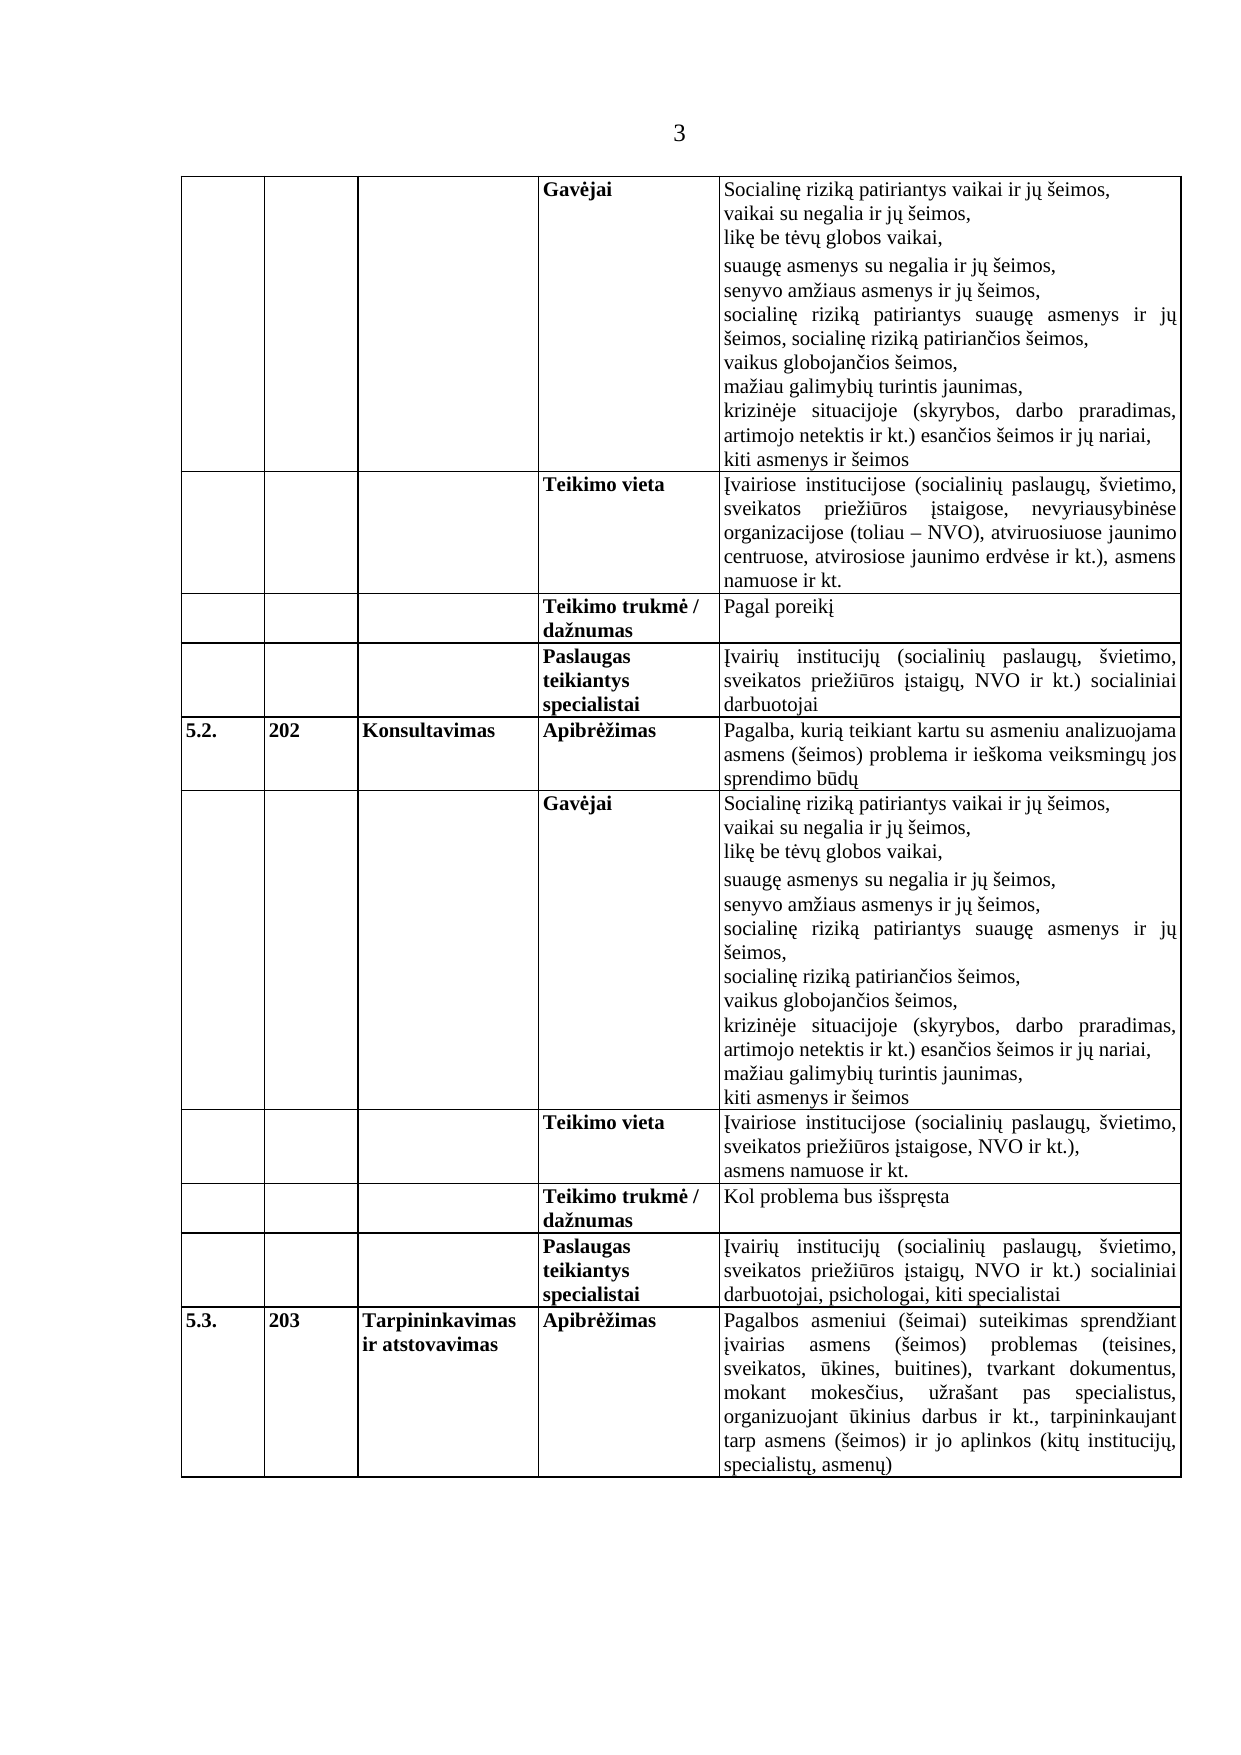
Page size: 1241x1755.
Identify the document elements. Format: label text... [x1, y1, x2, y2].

table_cell [182, 1110, 264, 1182]
table_cell [265, 791, 357, 1109]
table_cell Socialinę riziką patiriantys vaikai ir jų šeimos, vaikai su negalia ir jų šeimos, likę be tėvų globos vaikai, suaugę asmenys su negalia ir jų šeimos, senyvo amžiaus asmenys ir jų šeimos, socialinę riziką patiriantys suaugę asmenys ir jų šeimos, socialinę riziką patiriančios šeimos, vaikus globojančios šeimos, krizinėje situacijoje (skyrybos, darbo praradimas, artimojo netektis ir kt.) esančios šeimos ir jų nariai, mažiau galimybių turintis jaunimas, kiti asmenys ir šeimos [720, 791, 1180, 1109]
table_cell [359, 594, 538, 642]
table_cell Apibrėžimas [539, 718, 719, 790]
table_cell [265, 644, 357, 716]
table_cell 203 [265, 1308, 357, 1476]
table_cell [265, 177, 357, 471]
table_cell Įvairių institucijų (socialinių paslaugų, švietimo, sveikatos priežiūros įstaigų, NVO ir kt.) socialiniai darbuotojai, psichologai, kiti specialistai [720, 1234, 1180, 1306]
table_cell [265, 472, 357, 592]
table_cell [182, 1234, 264, 1306]
table_cell [359, 472, 538, 592]
table_cell [359, 791, 538, 1109]
table_cell Tarpininkavimas ir atstovavimas [359, 1308, 538, 1476]
table_cell Teikimo vieta [539, 472, 719, 592]
table_cell Teikimo vieta [539, 1110, 719, 1182]
table_cell Pagal poreikį [720, 594, 1180, 642]
table_cell Įvairių institucijų (socialinių paslaugų, švietimo, sveikatos priežiūros įstaigų, NVO ir kt.) socialiniai darbuotojai [720, 644, 1180, 716]
table_cell Konsultavimas [359, 718, 538, 790]
table_cell Įvairiose institucijose (socialinių paslaugų, švietimo, sveikatos priežiūros įstaigose, NVO ir kt.), asmens namuose ir kt. [720, 1110, 1180, 1182]
table_cell [182, 472, 264, 592]
table_cell Gavėjai [539, 791, 719, 1109]
table_cell [182, 791, 264, 1109]
table_cell [359, 644, 538, 716]
table_cell Kol problema bus išspręsta [720, 1184, 1180, 1232]
table_cell Paslaugas teikiantys specialistai [539, 1234, 719, 1306]
table_cell [265, 1184, 357, 1232]
table_cell Teikimo trukmė / dažnumas [539, 594, 719, 642]
table_cell [359, 1234, 538, 1306]
table_cell 5.2. [182, 718, 264, 790]
table_cell Įvairiose institucijose (socialinių paslaugų, švietimo, sveikatos priežiūros įstaigose, nevyriausybinėse organizacijose (toliau – NVO), atviruosiuose jaunimo centruose, atvirosiose jaunimo erdvėse ir kt.), asmens namuose ir kt. [720, 472, 1180, 592]
table_cell [359, 1110, 538, 1182]
table_cell Paslaugas teikiantys specialistai [539, 644, 719, 716]
table_cell [182, 594, 264, 642]
table_cell [265, 1234, 357, 1306]
table_cell 5.3. [182, 1308, 264, 1476]
table_cell [182, 177, 264, 471]
table_cell [265, 1110, 357, 1182]
table_cell [182, 644, 264, 716]
table_cell Pagalbos asmeniui (šeimai) suteikimas sprendžiant įvairias asmens (šeimos) problemas (teisines, sveikatos, ūkines, buitines), tvarkant dokumentus, mokant mokesčius, užrašant pas specialistus, organizuojant ūkinius darbus ir kt., tarpininkaujant tarp asmens (šeimos) ir jo aplinkos (kitų institucijų, specialistų, asmenų) [720, 1308, 1180, 1476]
table_cell [359, 177, 538, 471]
table_cell Apibrėžimas [539, 1308, 719, 1476]
table_cell [182, 1184, 264, 1232]
table_cell Socialinę riziką patiriantys vaikai ir jų šeimos, vaikai su negalia ir jų šeimos, likę be tėvų globos vaikai, suaugę asmenys su negalia ir jų šeimos, senyvo amžiaus asmenys ir jų šeimos, socialinę riziką patiriantys suaugę asmenys ir jų šeimos, socialinę riziką patiriančios šeimos, vaikus globojančios šeimos, mažiau galimybių turintis jaunimas, krizinėje situacijoje (skyrybos, darbo praradimas, artimojo netektis ir kt.) esančios šeimos ir jų nariai, kiti asmenys ir šeimos [720, 177, 1180, 471]
table_cell [359, 1184, 538, 1232]
table_cell 202 [265, 718, 357, 790]
table_cell Teikimo trukmė / dažnumas [539, 1184, 719, 1232]
table_cell Gavėjai [539, 177, 719, 471]
table_cell [265, 594, 357, 642]
table_cell Pagalba, kurią teikiant kartu su asmeniu analizuojama asmens (šeimos) problema ir ieškoma veiksmingų jos sprendimo būdų [720, 718, 1180, 790]
